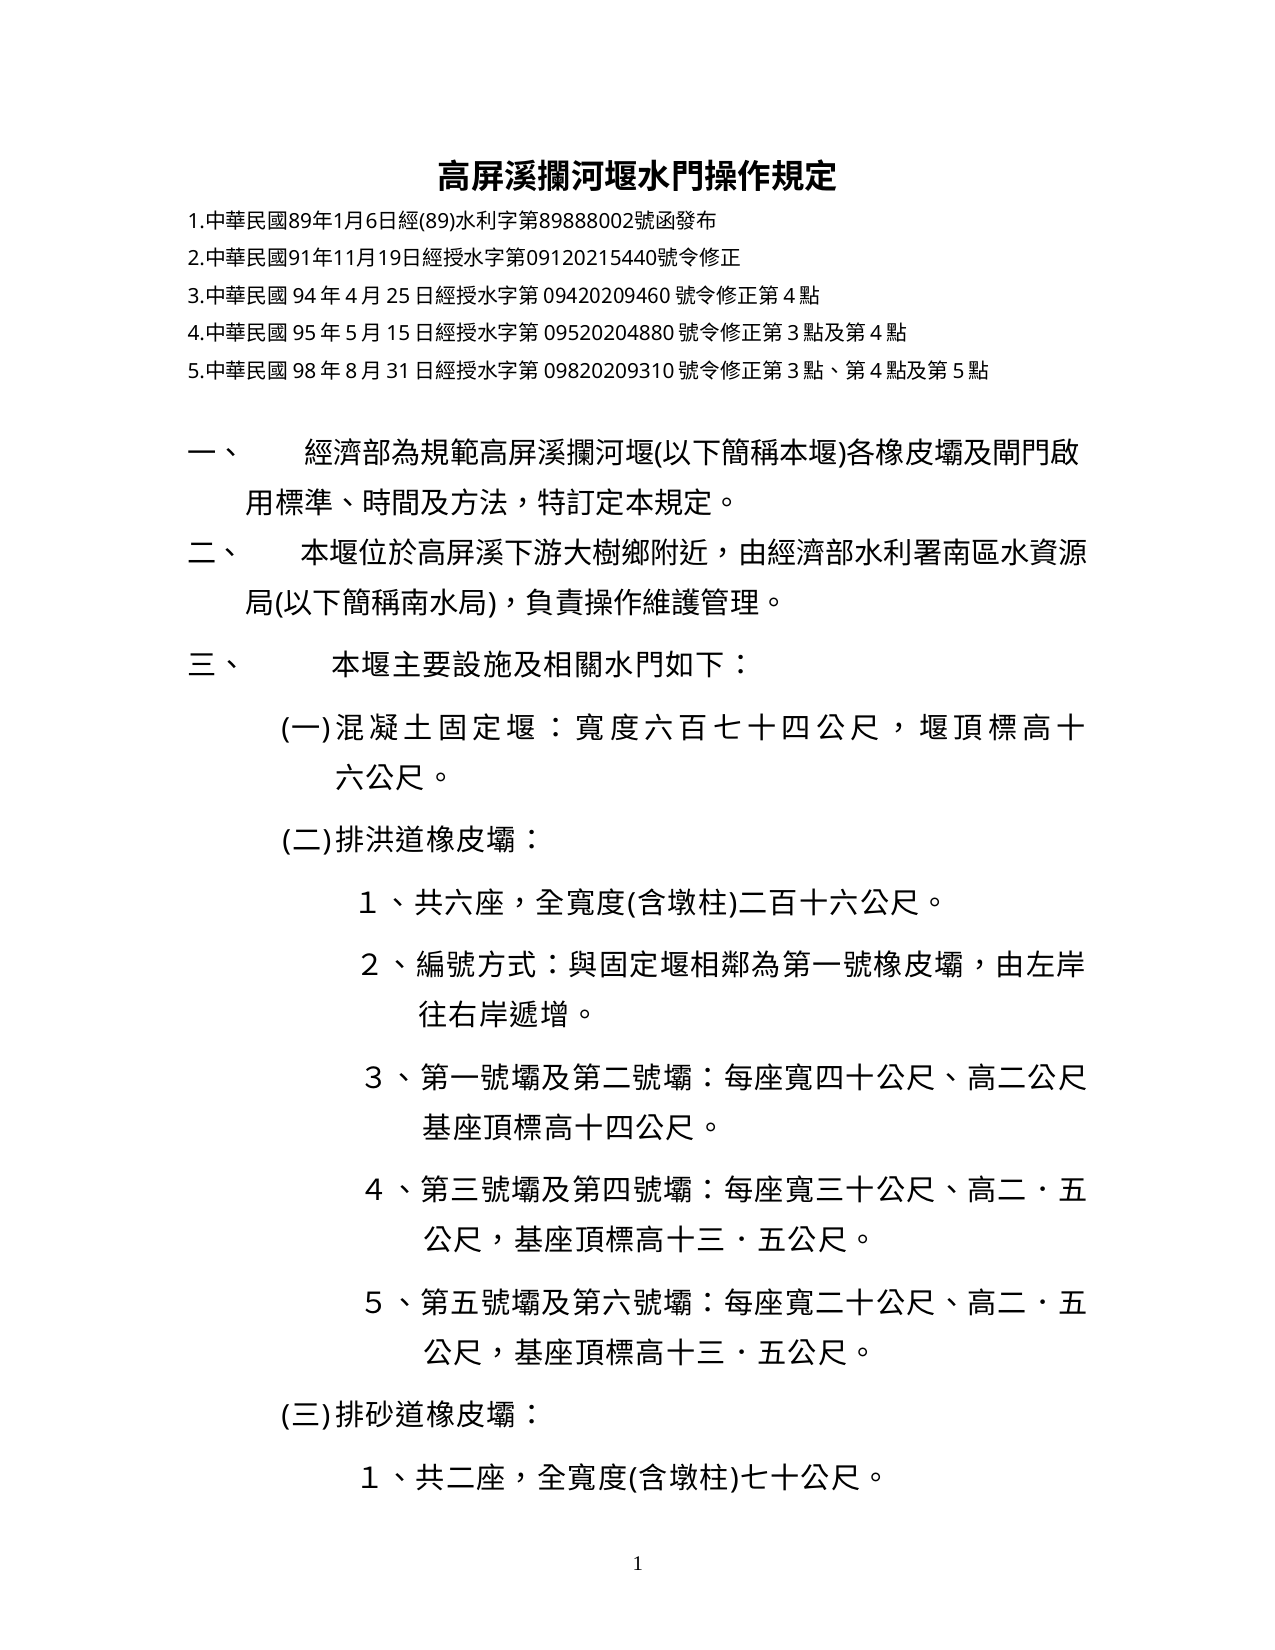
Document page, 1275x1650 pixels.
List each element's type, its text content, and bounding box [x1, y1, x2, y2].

list 排砂道橡皮壩： [281, 1386, 1088, 1436]
text 3.中華民國94年4月25日經授水字第09420209460號令修正第4點 [187, 273, 1088, 311]
text 高屏溪攔河堰水門操作規定 [187, 150, 1088, 198]
text 4.中華民國95年5月15日經授水字第09520204880號令修正第3點及第4點 [187, 311, 1088, 348]
text 5.中華民國98年8月31日經授水字第09820209310號令修正第3點、第4點及第5點 [187, 348, 1088, 386]
text ５、第五號壩及第六號壩：每座寬二十公尺、高二．五公尺，基座頂標高十三．五公尺。 [359, 1273, 1088, 1373]
text 2.中華民國91年11月19日經授水字第09120215440號令修正 [187, 236, 1088, 273]
list 排洪道橡皮壩： [282, 811, 1088, 861]
text １、共六座，全寬度(含墩柱)二百十六公尺。 [329, 873, 1088, 923]
text １、共二座，全寬度(含墩柱)七十公尺。 [355, 1448, 1088, 1498]
text 1.中華民國89年1月6日經(89)水利字第89888002號函發布 [187, 198, 1088, 236]
text 一、 經濟部為規範高屏溪攔河堰(以下簡稱本堰)各橡皮壩及閘門啟用標準、時間及方法，特訂定本規定。 [187, 423, 1088, 523]
text 二、 本堰位於高屏溪下游大樹鄉附近，由經濟部水利署南區水資源局(以下簡稱南水局)，負責操作維護管理。 [187, 523, 1088, 623]
text ４、第三號壩及第四號壩：每座寬三十公尺、高二．五公尺，基座頂標高十三．五公尺。 [359, 1161, 1088, 1261]
list 混凝土固定堰：寬度六百七十四公尺，堰頂標高十 六公尺。 [281, 698, 1088, 798]
list 本堰主要設施及相關水門如下： [187, 636, 1088, 686]
text ３、第一號壩及第二號壩：每座寬四十公尺、高二公尺，基座頂標高十四公尺。 [359, 1048, 1088, 1148]
text ２、編號方式：與固定堰相鄰為第一號橡皮壩，由左岸往右岸遞增。 [355, 936, 1088, 1036]
